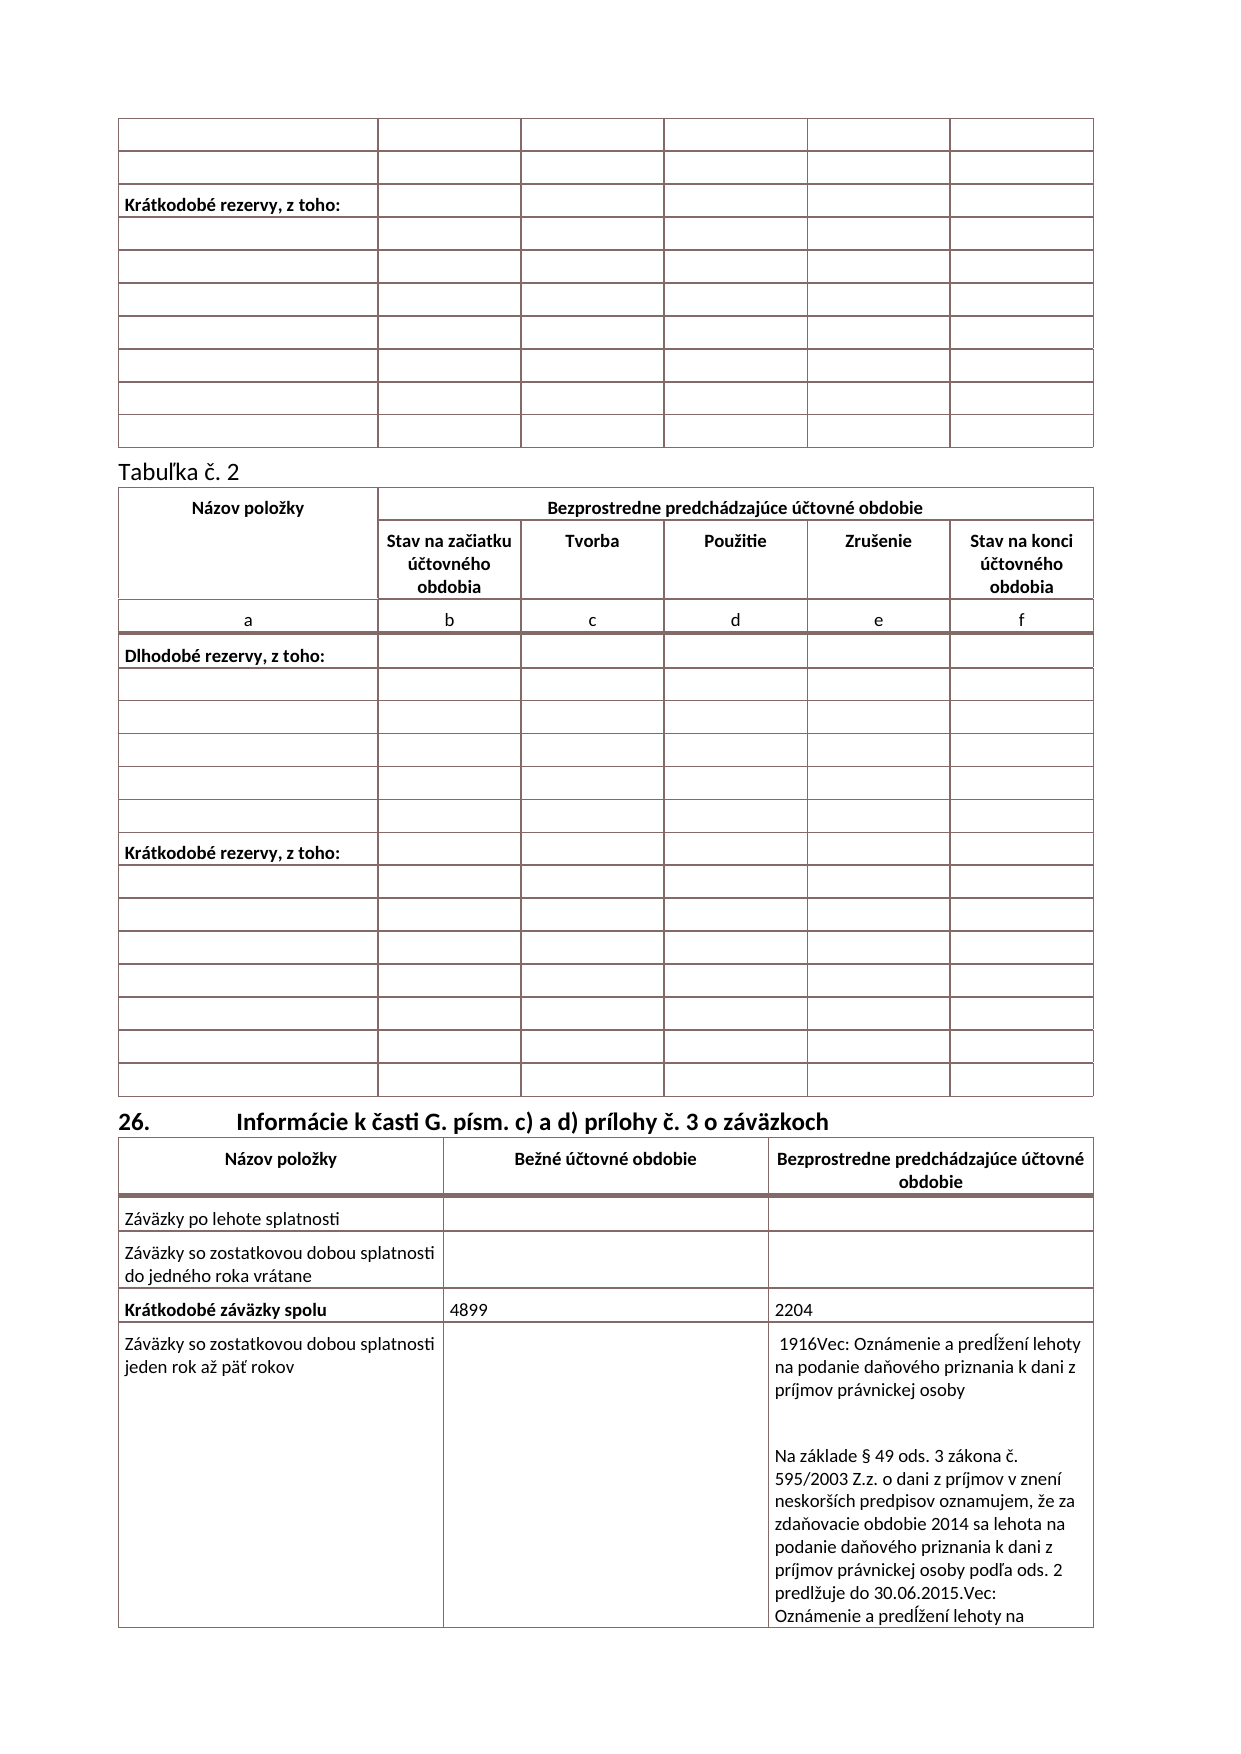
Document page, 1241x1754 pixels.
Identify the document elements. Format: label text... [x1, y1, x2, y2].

table_cell [522, 1064, 663, 1096]
table_cell [951, 998, 1093, 1029]
table_cell [119, 350, 377, 381]
table_cell [379, 251, 520, 282]
table_cell [379, 350, 520, 381]
table_cell [119, 866, 377, 897]
table_cell [522, 119, 663, 150]
table_cell [379, 767, 520, 799]
table_cell [119, 284, 377, 315]
table_cell [522, 800, 663, 832]
table_cell [379, 998, 520, 1029]
table_cell [522, 932, 663, 963]
table_cell [951, 218, 1093, 249]
table_cell [808, 833, 949, 864]
table_cell [119, 932, 377, 963]
table_cell [665, 350, 807, 381]
table_header Názov položky [119, 488, 377, 598]
table_cell [119, 317, 377, 348]
table_cell [379, 701, 520, 733]
table_cell [808, 800, 949, 832]
table_cell [808, 119, 949, 150]
table_cell [522, 669, 663, 700]
table_cell [951, 317, 1093, 348]
table_cell [951, 251, 1093, 282]
table_cell d [665, 600, 807, 631]
table_cell [119, 251, 377, 282]
table_cell [119, 1064, 377, 1096]
table_cell [522, 251, 663, 282]
table_cell f [951, 600, 1093, 631]
table_cell [522, 185, 663, 216]
table_cell Tvorba [522, 521, 663, 598]
table_cell [119, 998, 377, 1029]
table_cell [379, 833, 520, 864]
table_cell Stav na začiatku účtovného obdobia [379, 521, 520, 598]
table_cell [444, 1323, 768, 1627]
table_cell [951, 1064, 1093, 1096]
table_cell [119, 1031, 377, 1062]
table_cell [119, 152, 377, 183]
table_cell [522, 1031, 663, 1062]
table_cell [119, 669, 377, 700]
table_cell [665, 701, 807, 733]
table_cell 2204 [769, 1289, 1093, 1321]
table_cell [808, 185, 949, 216]
table_cell Zrušenie [808, 521, 949, 598]
table_cell [951, 284, 1093, 315]
table_cell [951, 701, 1093, 733]
table_cell [665, 734, 807, 766]
table_cell [522, 415, 663, 447]
table_cell [379, 669, 520, 700]
table_cell [522, 635, 663, 667]
table_cell [119, 218, 377, 249]
table_cell Krátkodobé rezervy, z toho: [119, 185, 377, 216]
table_cell [808, 415, 949, 447]
table_cell [665, 833, 807, 864]
table_cell [379, 899, 520, 930]
table_cell [808, 932, 949, 963]
table_cell [808, 317, 949, 348]
table_cell [951, 119, 1093, 150]
table_cell [665, 218, 807, 249]
table_cell [379, 932, 520, 963]
table_cell [665, 119, 807, 150]
table_cell [951, 383, 1093, 414]
table_cell [665, 635, 807, 667]
table_cell [951, 635, 1093, 667]
table_cell [951, 185, 1093, 216]
table_cell [808, 350, 949, 381]
table_cell [665, 965, 807, 996]
table_cell [808, 866, 949, 897]
table_cell [665, 800, 807, 832]
table_cell [951, 350, 1093, 381]
table_cell [951, 932, 1093, 963]
table_cell [808, 734, 949, 766]
table_cell [665, 1031, 807, 1062]
table_cell Záväzky po lehote splatnosti [119, 1198, 443, 1230]
table_cell [665, 152, 807, 183]
table_cell [665, 866, 807, 897]
table_cell [665, 415, 807, 447]
table_cell [808, 965, 949, 996]
table_cell [522, 899, 663, 930]
table_cell 1916Vec: Oznámenie a predĺžení lehoty na podanie daňového priznania k dani z príjmov právnickej osoby Na základe § 49 ods. 3 zákona č. 595/2003 Z.z. o dani z príjmov v znení neskorších predpisov oznamujem, že za zdaňovacie obdobie 2014 sa lehota na podanie daňového priznania k dani z príjmov právnickej osoby podľa ods. 2 predlžuje do 30.06.2015.Vec: Oznámenie a predĺžení lehoty na [769, 1323, 1093, 1627]
table_cell Záväzky so zostatkovou dobou splatnosti do jedného roka vrátane [119, 1232, 443, 1287]
table_cell [665, 669, 807, 700]
table_cell [522, 734, 663, 766]
table_cell [808, 635, 949, 667]
table_cell [379, 317, 520, 348]
table_cell [951, 152, 1093, 183]
table_cell [951, 669, 1093, 700]
table_cell 4899 [444, 1289, 768, 1321]
table_cell [808, 218, 949, 249]
table_cell [665, 185, 807, 216]
table_cell [665, 998, 807, 1029]
table_cell [379, 284, 520, 315]
table_header Názov položky [119, 1138, 443, 1193]
table_cell Krátkodobé záväzky spolu [119, 1289, 443, 1321]
table_cell [665, 251, 807, 282]
table_cell [808, 669, 949, 700]
table_cell [522, 317, 663, 348]
table_cell [119, 767, 377, 799]
table_cell [769, 1232, 1093, 1287]
table_cell [379, 218, 520, 249]
table_cell [951, 866, 1093, 897]
table_cell [522, 833, 663, 864]
table_cell [119, 965, 377, 996]
table_cell c [522, 600, 663, 631]
table_cell [119, 734, 377, 766]
table_cell [808, 284, 949, 315]
table_cell [444, 1198, 768, 1230]
table_cell [379, 152, 520, 183]
table_cell [379, 185, 520, 216]
table_cell [808, 701, 949, 733]
table_cell [665, 284, 807, 315]
table_cell [665, 899, 807, 930]
table_cell [951, 800, 1093, 832]
table_cell [665, 317, 807, 348]
table_cell [119, 800, 377, 832]
table_cell [522, 701, 663, 733]
table_cell [119, 383, 377, 414]
table_cell [951, 965, 1093, 996]
table_cell [808, 1031, 949, 1062]
table_cell [119, 415, 377, 447]
table_cell [379, 1031, 520, 1062]
table_cell [665, 1064, 807, 1096]
table_cell [379, 866, 520, 897]
table_cell [808, 899, 949, 930]
table_cell [808, 251, 949, 282]
table_cell [665, 767, 807, 799]
table_cell [522, 350, 663, 381]
table_cell [808, 152, 949, 183]
table_cell [379, 800, 520, 832]
table_cell [522, 284, 663, 315]
table_cell [951, 734, 1093, 766]
table_cell [379, 734, 520, 766]
text 26. Informácie k časti G. písm. c) a d) prílohy č. 3 o záväzkoch [118, 1106, 1122, 1137]
table_cell [522, 866, 663, 897]
table_header Bezprostredne predchádzajúce účtovné obdobie [769, 1138, 1093, 1193]
table_cell e [808, 600, 949, 631]
table_cell [379, 119, 520, 150]
table_cell [665, 383, 807, 414]
table_cell [522, 998, 663, 1029]
table_cell Stav na konci účtovného obdobia [951, 521, 1093, 598]
text Tabuľka č. 2 [118, 456, 1122, 487]
table_cell [379, 635, 520, 667]
table_cell [808, 1064, 949, 1096]
table_cell [522, 218, 663, 249]
table_cell [951, 1031, 1093, 1062]
table_cell [769, 1198, 1093, 1230]
table_cell [379, 415, 520, 447]
table_cell a [119, 600, 377, 631]
table_cell [951, 767, 1093, 799]
table_cell [379, 383, 520, 414]
table_cell [665, 932, 807, 963]
table_cell b [379, 600, 520, 631]
table_cell [379, 1064, 520, 1096]
table_cell [808, 383, 949, 414]
table_cell [379, 965, 520, 996]
table_header Bežné účtovné obdobie [444, 1138, 768, 1193]
table_cell Použitie [665, 521, 807, 598]
table_cell Záväzky so zostatkovou dobou splatnosti jeden rok až päť rokov [119, 1323, 443, 1627]
table_cell [444, 1232, 768, 1287]
table_cell [808, 767, 949, 799]
table_cell [119, 701, 377, 733]
table_header Bezprostredne predchádzajúce účtovné obdobie [379, 488, 1093, 519]
table_cell [951, 415, 1093, 447]
table_cell [951, 833, 1093, 864]
table_cell Dlhodobé rezervy, z toho: [119, 635, 377, 667]
table_cell [951, 899, 1093, 930]
table_cell [522, 767, 663, 799]
table_cell [808, 998, 949, 1029]
table_cell [119, 119, 377, 150]
table_cell [522, 383, 663, 414]
table_cell [119, 899, 377, 930]
table_cell Krátkodobé rezervy, z toho: [119, 833, 377, 864]
table_cell [522, 152, 663, 183]
table_cell [522, 965, 663, 996]
